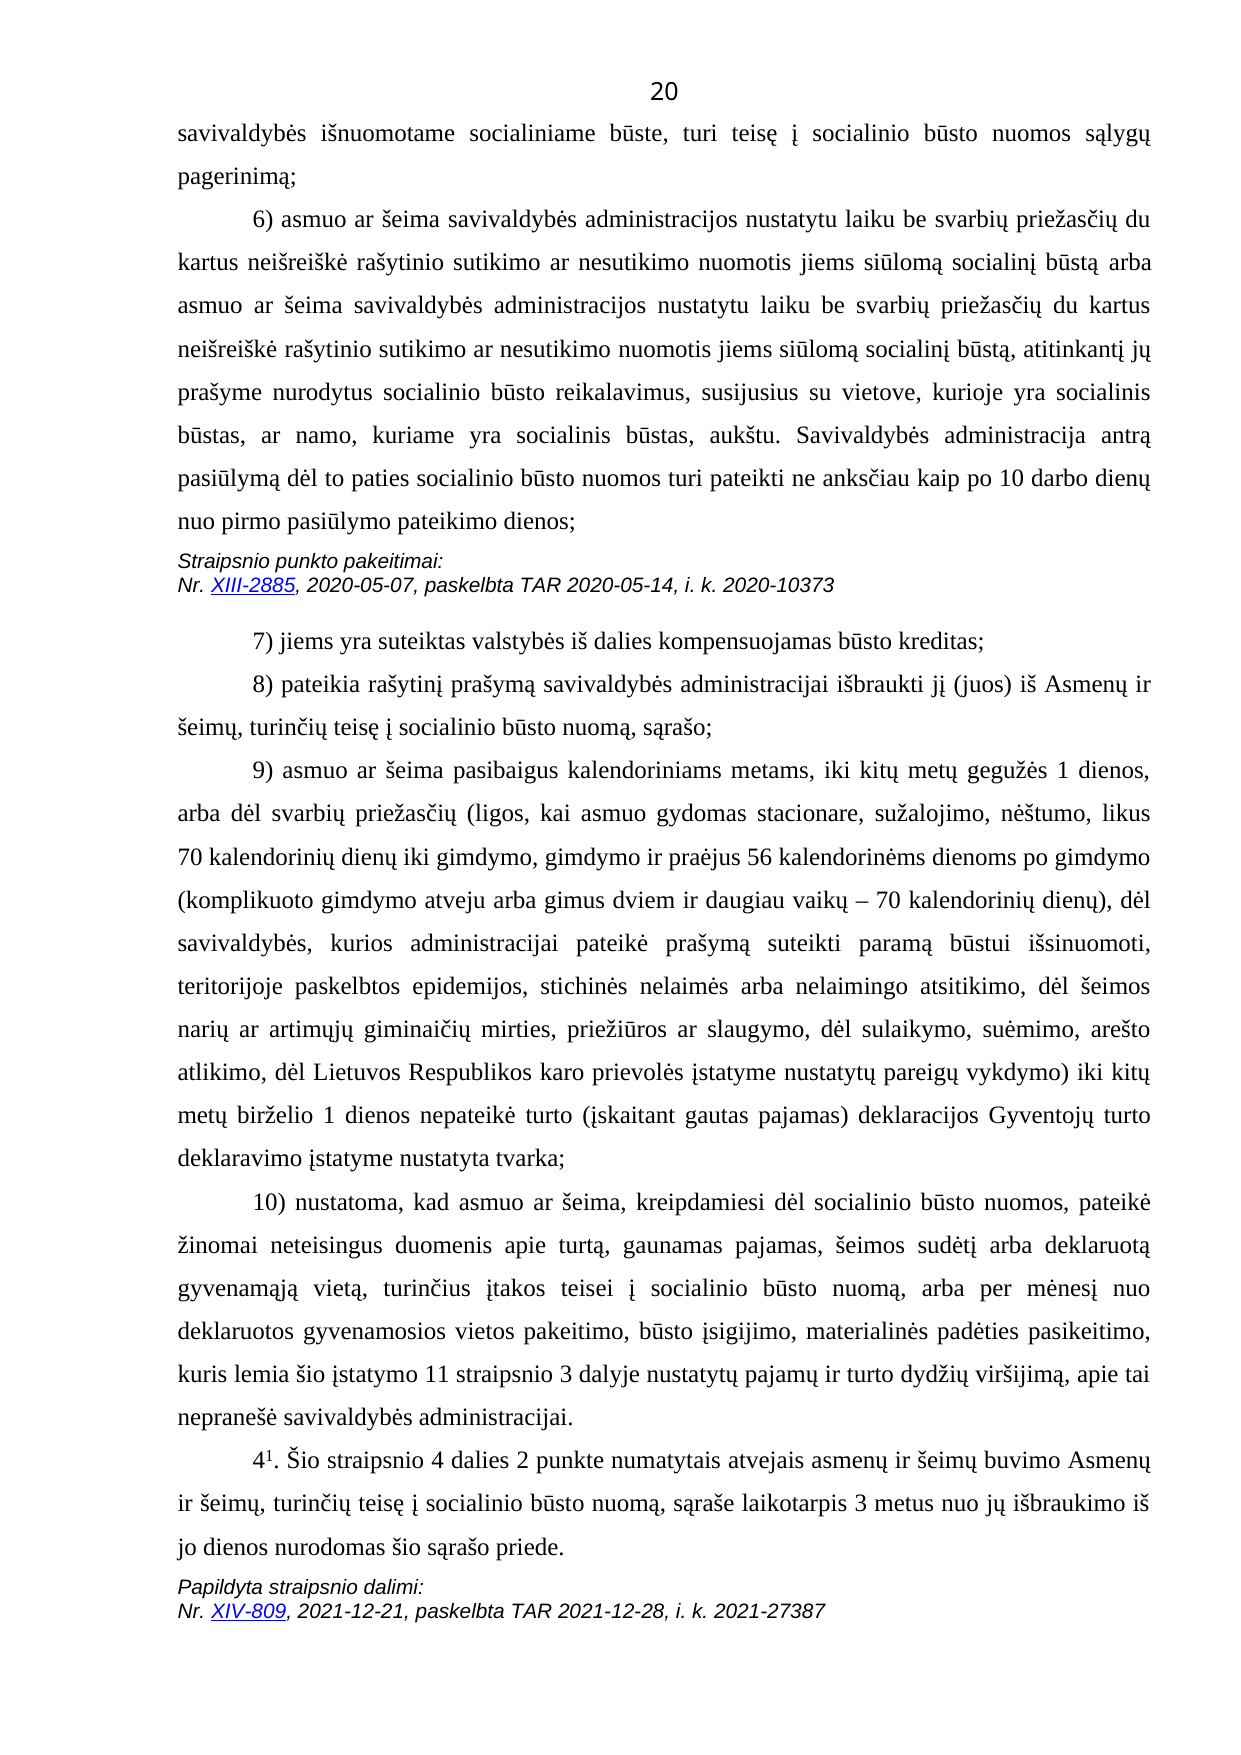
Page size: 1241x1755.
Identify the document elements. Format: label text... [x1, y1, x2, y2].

text Nr. XIV-809, 2021-12-21, paskelbta TAR 2021-12-28, i. k. 2021-27387 [177, 1599, 1152, 1623]
text 10) nustatoma, kad asmuo ar šeima, kreipdamiesi dėl socialinio būsto nuomos, pateikė žinomai neteisingus duomenis apie turtą, gaunamas pajamas, šeimos sudėtį arba deklaruotą gyvenamąją vietą, turinčius įtakos teisei į socialinio būsto nuomą, arba per mėnesį nuo deklaruotos gyvenamosios vietos pakeitimo, būsto įsigijimo, materialinės padėties pasikeitimo, kuris lemia šio įstatymo 11 straipsnio 3 dalyje nustatytų pajamų ir turto dydžių viršijimą, apie tai nepranešė savivaldybės administracijai. [177, 1187, 1152, 1431]
text 6) asmuo ar šeima savivaldybės administracijos nustatytu laiku be svarbių priežasčių du kartus neišreiškė rašytinio sutikimo ar nesutikimo nuomotis jiems siūlomą socialinį būstą arba asmuo ar šeima savivaldybės administracijos nustatytu laiku be svarbių priežasčių du kartus neišreiškė rašytinio sutikimo ar nesutikimo nuomotis jiems siūlomą socialinį būstą, atitinkantį jų prašyme nurodytus socialinio būsto reikalavimus, susijusius su vietove, kurioje yra socialinis būstas, ar namo, kuriame yra socialinis būstas, aukštu. Savivaldybės administracija antrą pasiūlymą dėl to paties socialinio būsto nuomos turi pateikti ne anksčiau kaip po 10 darbo dienų nuo pirmo pasiūlymo pateikimo dienos; [177, 204, 1152, 535]
text 41. Šio straipsnio 4 dalies 2 punkte numatytais atvejais asmenų ir šeimų buvimo Asmenų ir šeimų, turinčių teisę į socialinio būsto nuomą, sąraše laikotarpis 3 metus nuo jų išbraukimo iš jo dienos nurodomas šio sąrašo priede. [177, 1445, 1152, 1560]
text 7) jiems yra suteiktas valstybės iš dalies kompensuojamas būsto kreditas; [177, 626, 1152, 655]
text savivaldybės išnuomotame socialiniame būste, turi teisę į socialinio būsto nuomos sąlygų pagerinimą; [177, 118, 1152, 190]
text Nr. XIII-2885, 2020-05-07, paskelbta TAR 2020-05-14, i. k. 2020-10373 [177, 573, 1152, 597]
text Papildyta straipsnio dalimi: [177, 1575, 1152, 1599]
text Straipsnio punkto pakeitimai: [177, 549, 1152, 573]
text 8) pateikia rašytinį prašymą savivaldybės administracijai išbraukti jį (juos) iš Asmenų ir šeimų, turinčių teisę į socialinio būsto nuomą, sąrašo; [177, 669, 1152, 741]
text 9) asmuo ar šeima pasibaigus kalendoriniams metams, iki kitų metų gegužės 1 dienos, arba dėl svarbių priežasčių (ligos, kai asmuo gydomas stacionare, sužalojimo, nėštumo, likus 70 kalendorinių dienų iki gimdymo, gimdymo ir praėjus 56 kalendorinėms dienoms po gimdymo (komplikuoto gimdymo atveju arba gimus dviem ir daugiau vaikų – 70 kalendorinių dienų), dėl savivaldybės, kurios administracijai pateikė prašymą suteikti paramą būstui išsinuomoti, teritorijoje paskelbtos epidemijos, stichinės nelaimės arba nelaimingo atsitikimo, dėl šeimos narių ar artimųjų giminaičių mirties, priežiūros ar slaugymo, dėl sulaikymo, suėmimo, arešto atlikimo, dėl Lietuvos Respublikos karo prievolės įstatyme nustatytų pareigų vykdymo) iki kitų metų birželio 1 dienos nepateikė turto (įskaitant gautas pajamas) deklaracijos Gyventojų turto deklaravimo įstatyme nustatyta tvarka; [177, 755, 1152, 1172]
